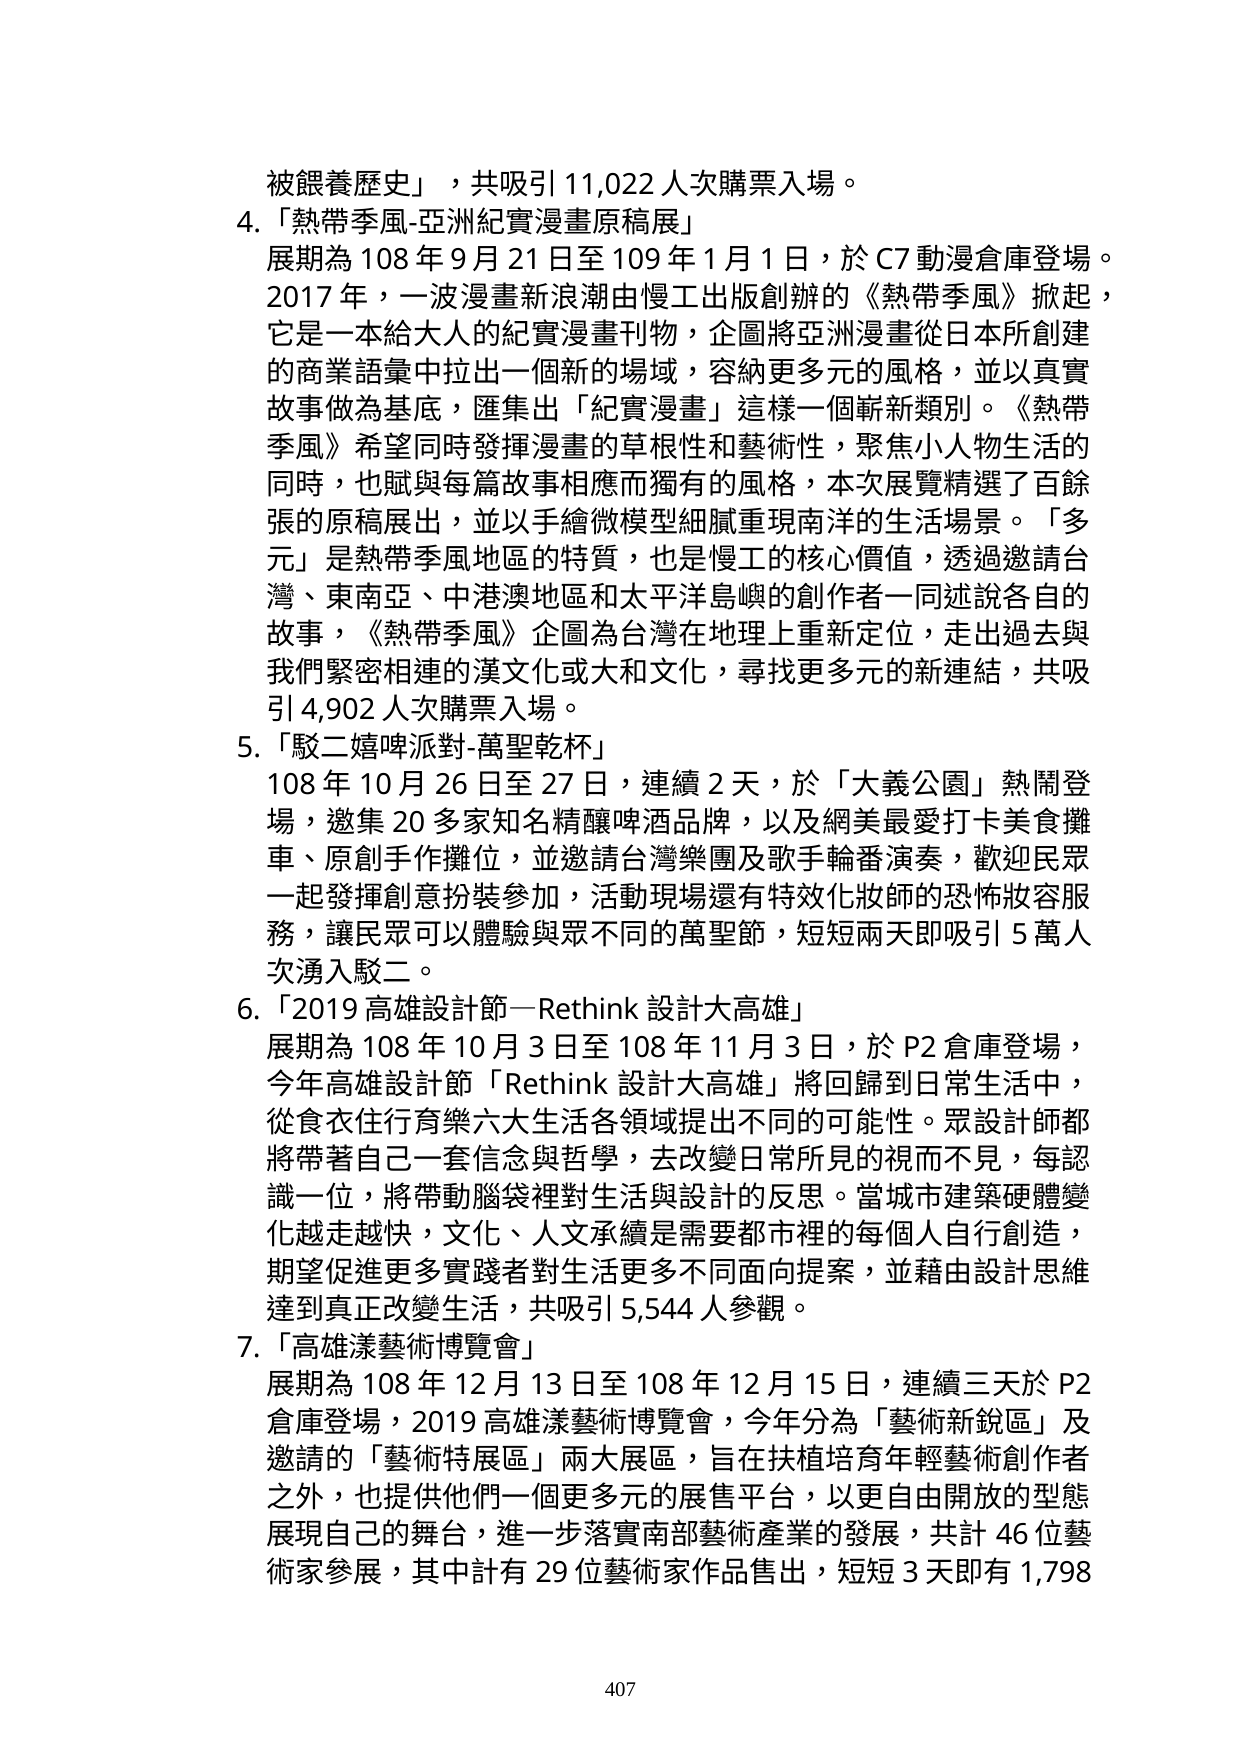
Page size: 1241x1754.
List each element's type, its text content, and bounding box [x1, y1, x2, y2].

text 被餵養歷史」，共吸引11,022人次購票入場。 [266, 164, 1092, 202]
list 「熱帶季風-亞洲紀實漫畫原稿展」 [236, 202, 1092, 239]
list 「2019高雄設計節—Rethink 設計大高雄」 [236, 989, 1092, 1027]
list 「駁二嬉啤派對-萬聖乾杯」 [236, 727, 1092, 764]
text 108年10月26日至27日，連續2天，於「大義公園」熱鬧登場，邀集20多家知名精釀啤酒品牌，以及網美最愛打卡美食攤車、原創手作攤位，並邀請台灣樂團及歌手輪番演奏，歡迎民眾一起發揮創意扮裝參加，活動現場還有特效化妝師的恐怖妝容服務，讓民眾可以體驗與眾不同的萬聖節，短短兩天即吸引5萬人次湧入駁二。 [266, 764, 1092, 989]
text 2017年，一波漫畫新浪潮由慢工出版創辦的《熱帶季風》掀起，它是一本給大人的紀實漫畫刊物，企圖將亞洲漫畫從日本所創建的商業語彙中拉出一個新的場域，容納更多元的風格，並以真實故事做為基底，匯集出「紀實漫畫」這樣一個嶄新類別。《熱帶季風》希望同時發揮漫畫的草根性和藝術性，聚焦小人物生活的同時，也賦與每篇故事相應而獨有的風格，本次展覽精選了百餘張的原稿展出，並以手繪微模型細膩重現南洋的生活場景。「多元」是熱帶季風地區的特質，也是慢工的核心價值，透過邀請台灣、東南亞、中港澳地區和太平洋島嶼的創作者一同述說各自的故事，《熱帶季風》企圖為台灣在地理上重新定位，走出過去與我們緊密相連的漢文化或大和文化，尋找更多元的新連結，共吸引4,902人次購票入場。 [266, 277, 1092, 727]
text 展期為108年10月3日至108年11月3日，於P2倉庫登場，今年高雄設計節「Rethink 設計大高雄」將回歸到日常生活中，從食衣住行育樂六大生活各領域提出不同的可能性。眾設計師都將帶著自己一套信念與哲學，去改變日常所見的視而不見，每認識一位，將帶動腦袋裡對生活與設計的反思。當城市建築硬體變化越走越快，文化、人文承續是需要都市裡的每個人自行創造，期望促進更多實踐者對生活更多不同面向提案，並藉由設計思維，達到真正改變生活，共吸引5,544人參觀。 [266, 1027, 1092, 1327]
text 展期為108年12月13日至108年12月15日，連續三天於P2倉庫登場，2019高雄漾藝術博覽會，今年分為「藝術新銳區」及邀請的「藝術特展區」兩大展區，旨在扶植培育年輕藝術創作者之外，也提供他們一個更多元的展售平台，以更自由開放的型態展現自己的舞台，進一步落實南部藝術產業的發展，共計46位藝術家參展，其中計有29位藝術家作品售出，短短3天即有1,798 [266, 1364, 1092, 1589]
list 「高雄漾藝術博覽會」 [236, 1327, 1092, 1364]
text 展期為108年9月21日至109年1月1日，於C7動漫倉庫登場。 [266, 239, 1092, 277]
